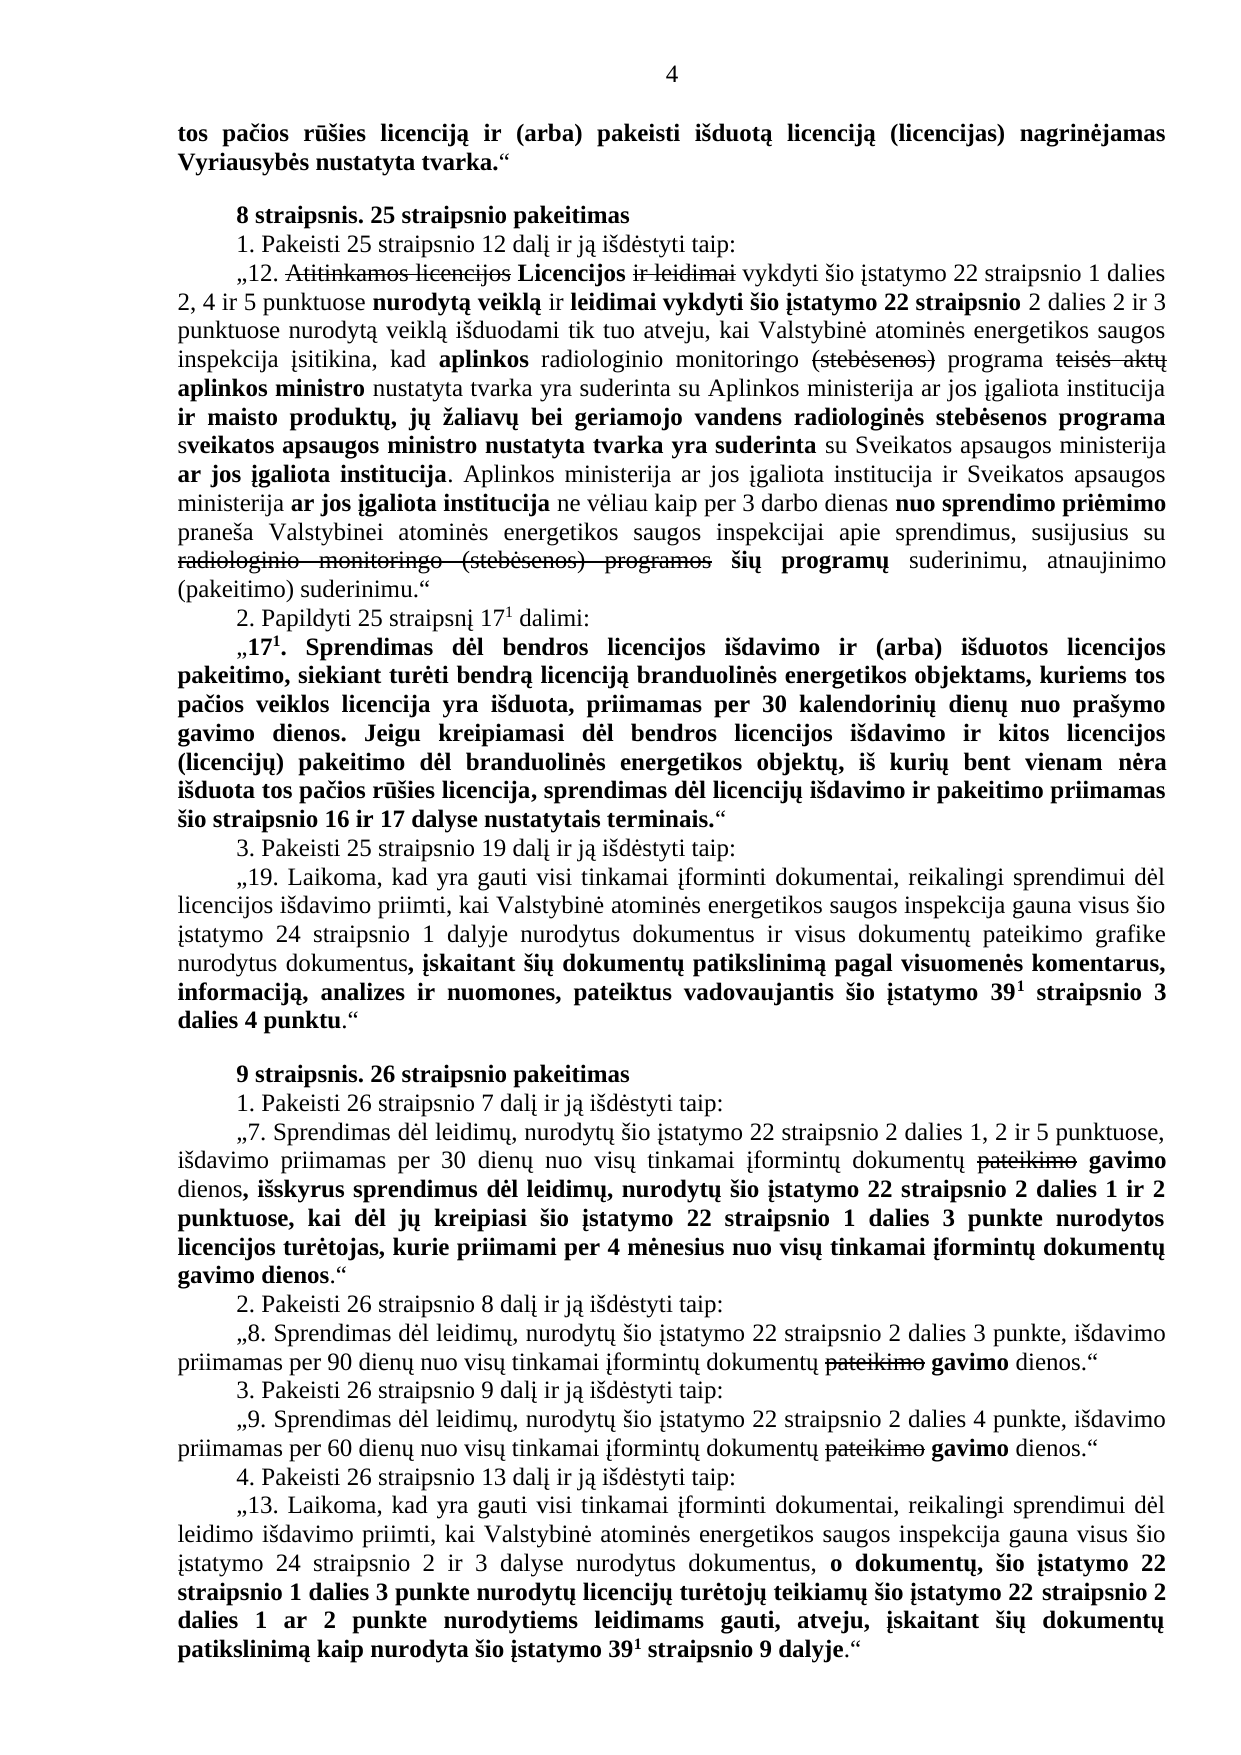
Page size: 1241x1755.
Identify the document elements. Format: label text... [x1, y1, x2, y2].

text „7. Sprendimas dėl leidimų, nurodytų šio įstatymo 22 straipsnio 2 dalies 1, 2 ir 5 punktuose, išdavimo priimamas per 30 dienų nuo visų tinkamai įformintų dokumentų pateikimo gavimo dienos, išskyrus sprendimus dėl leidimų, nurodytų šio įstatymo 22 straipsnio 2 dalies 1 ir 2 punktuose, kai dėl jų kreipiasi šio įstatymo 22 straipsnio 1 dalies 3 punkte nurodytos licencijos turėtojas, kurie priimami per 4 mėnesius nuo visų tinkamai įformintų dokumentų gavimo dienos.“ [177, 1117, 1167, 1289]
text 4. Pakeisti 26 straipsnio 13 dalį ir ją išdėstyti taip: [177, 1462, 1167, 1491]
text „13. Laikoma, kad yra gauti visi tinkamai įforminti dokumentai, reikalingi sprendimui dėl leidimo išdavimo priimti, kai Valstybinė atominės energetikos saugos inspekcija gauna visus šio įstatymo 24 straipsnio 2 ir 3 dalyse nurodytus dokumentus, o dokumentų, šio įstatymo 22 straipsnio 1 dalies 3 punkte nurodytų licencijų turėtojų teikiamų šio įstatymo 22 straipsnio 2 dalies 1 ar 2 punkte nurodytiems leidimams gauti, atveju, įskaitant šių dokumentų patikslinimą kaip nurodyta šio įstatymo 391 straipsnio 9 dalyje.“ [177, 1491, 1167, 1663]
subtitle 8 straipsnis. 25 straipsnio pakeitimas [177, 201, 1167, 229]
text 1. Pakeisti 25 straipsnio 12 dalį ir ją išdėstyti taip: [177, 229, 1167, 258]
text tos pačios rūšies licenciją ir (arba) pakeisti išduotą licenciją (licencijas) nagrinėjamas Vyriausybės nustatyta tvarka.“ [177, 118, 1167, 176]
text 2. Pakeisti 26 straipsnio 8 dalį ir ją išdėstyti taip: [177, 1289, 1167, 1318]
subtitle 9 straipsnis. 26 straipsnio pakeitimas [177, 1059, 1167, 1088]
text 1. Pakeisti 26 straipsnio 7 dalį ir ją išdėstyti taip: [177, 1088, 1167, 1117]
text „8. Sprendimas dėl leidimų, nurodytų šio įstatymo 22 straipsnio 2 dalies 3 punkte, išdavimo priimamas per 90 dienų nuo visų tinkamai įformintų dokumentų pateikimo gavimo dienos.“ [177, 1318, 1167, 1376]
text „12. Atitinkamos licencijos Licencijos ir leidimai vykdyti šio įstatymo 22 straipsnio 1 dalies 2, 4 ir 5 punktuose nurodytą veiklą ir leidimai vykdyti šio įstatymo 22 straipsnio 2 dalies 2 ir 3 punktuose nurodytą veiklą išduodami tik tuo atveju, kai Valstybinė atominės energetikos saugos inspekcija įsitikina, kad aplinkos radiologinio monitoringo (stebėsenos) programa teisės aktų aplinkos ministro nustatyta tvarka yra suderinta su Aplinkos ministerija ar jos įgaliota institucija ir maisto produktų, jų žaliavų bei geriamojo vandens radiologinės stebėsenos programa sveikatos apsaugos ministro nustatyta tvarka yra suderinta su Sveikatos apsaugos ministerija ar jos įgaliota institucija. Aplinkos ministerija ar jos įgaliota institucija ir Sveikatos apsaugos ministerija ar jos įgaliota institucija ne vėliau kaip per 3 darbo dienas nuo sprendimo priėmimo praneša Valstybinei atominės energetikos saugos inspekcijai apie sprendimus, susijusius su radiologinio monitoringo (stebėsenos) programos šių programų suderinimu, atnaujinimo (pakeitimo) suderinimu.“ [177, 258, 1167, 603]
text „171. Sprendimas dėl bendros licencijos išdavimo ir (arba) išduotos licencijos pakeitimo, siekiant turėti bendrą licenciją branduolinės energetikos objektams, kuriems tos pačios veiklos licencija yra išduota, priimamas per 30 kalendorinių dienų nuo prašymo gavimo dienos. Jeigu kreipiamasi dėl bendros licencijos išdavimo ir kitos licencijos (licencijų) pakeitimo dėl branduolinės energetikos objektų, iš kurių bent vienam nėra išduota tos pačios rūšies licencija, sprendimas dėl licencijų išdavimo ir pakeitimo priimamas šio straipsnio 16 ir 17 dalyse nustatytais terminais.“ [177, 632, 1167, 833]
text 3. Pakeisti 26 straipsnio 9 dalį ir ją išdėstyti taip: [177, 1376, 1167, 1404]
text „9. Sprendimas dėl leidimų, nurodytų šio įstatymo 22 straipsnio 2 dalies 4 punkte, išdavimo priimamas per 60 dienų nuo visų tinkamai įformintų dokumentų pateikimo gavimo dienos.“ [177, 1404, 1167, 1462]
text 3. Pakeisti 25 straipsnio 19 dalį ir ją išdėstyti taip: [177, 833, 1167, 862]
text „19. Laikoma, kad yra gauti visi tinkamai įforminti dokumentai, reikalingi sprendimui dėl licencijos išdavimo priimti, kai Valstybinė atominės energetikos saugos inspekcija gauna visus šio įstatymo 24 straipsnio 1 dalyje nurodytus dokumentus ir visus dokumentų pateikimo grafike nurodytus dokumentus, įskaitant šių dokumentų patikslinimą pagal visuomenės komentarus, informaciją, analizes ir nuomones, pateiktus vadovaujantis šio įstatymo 391 straipsnio 3 dalies 4 punktu.“ [177, 862, 1167, 1034]
text 2. Papildyti 25 straipsnį 171 dalimi: [177, 603, 1167, 632]
